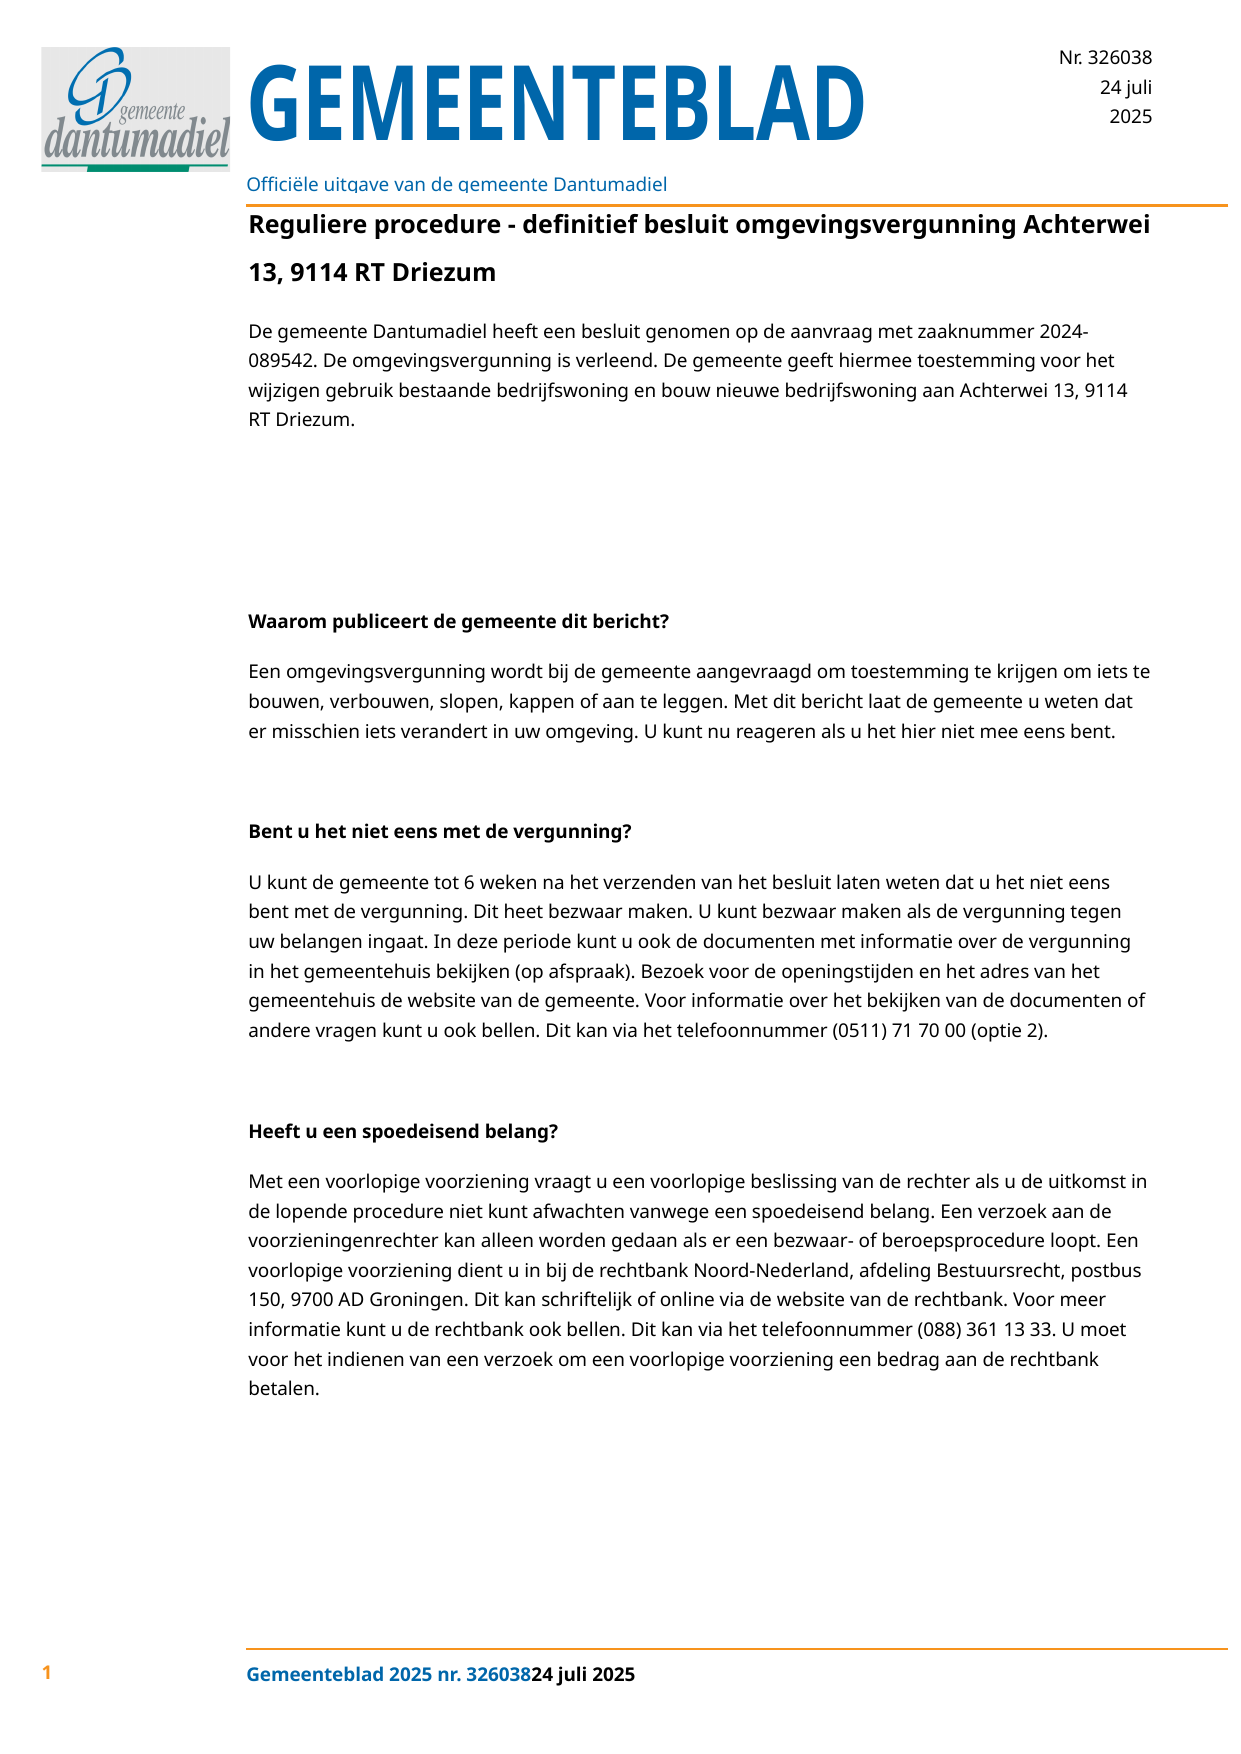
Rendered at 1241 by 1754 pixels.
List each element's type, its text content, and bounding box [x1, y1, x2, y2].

text Bent u het niet eens met de vergunning? [248, 819, 1152, 844]
picture [41, 47, 231, 172]
text U kunt de gemeente tot 6 weken na het verzenden van het besluit laten weten dat u het niet eens bent met de vergunning. Dit heet bezwaar maken. U kunt bezwaar maken als de vergunning tegen uw belangen ingaat. In deze periode kunt u ook de documenten met informatie over de vergunning in het gemeentehuis bekijken (op afspraak). Bezoek voor de openingstijden en het adres van het gemeentehuis de website van de gemeente. Voor informatie over het bekijken van de documenten of andere vragen kunt u ook bellen. Dit kan via het telefoonnummer (0511) 71 70 00 (optie 2). [248, 869, 1152, 1043]
text De gemeente Dantumadiel heeft een besluit genomen op de aanvraag met zaaknummer 2024-089542. De omgevingsvergunning is verleend. De gemeente geeft hiermee toestemming voor het wijzigen gebruik bestaande bedrijfswoning en bouw nieuwe bedrijfswoning aan Achterwei 13, 9114 RT Driezum. [248, 318, 1152, 432]
text Met een voorlopige voorziening vraagt u een voorlopige beslissing van de rechter als u de uitkomst in de lopende procedure niet kunt afwachten vanwege een spoedeisend belang. Een verzoek aan de voorzieningenrechter kan alleen worden gedaan als er een bezwaar- of beroepsprocedure loopt. Een voorlopige voorziening dient u in bij de rechtbank Noord-Nederland, afdeling Bestuursrecht, postbus 150, 9700 AD Groningen. Dit kan schriftelijk of online via de website van de rechtbank. Voor meer informatie kunt u de rechtbank ook bellen. Dit kan via het telefoonnummer (088) 361 13 33. U moet voor het indienen van een verzoek om een voorlopige voorziening een bedrag aan de rechtbank betalen. [248, 1168, 1152, 1401]
text Een omgevingsvergunning wordt bij de gemeente aangevraagd om toestemming te krijgen om iets te bouwen, verbouwen, slopen, kappen of aan te leggen. Met dit bericht laat de gemeente u weten dat er misschien iets verandert in uw omgeving. U kunt nu reageren als u het hier niet mee eens bent. [248, 659, 1152, 744]
text Heeft u een spoedeisend belang? [248, 1118, 1152, 1144]
text Reguliere procedure - definitief besluit omgevingsvergunning Achterwei 13, 9114 RT Driezum [248, 207, 1152, 288]
text Waarom publiceert de gemeente dit bericht? [248, 608, 1152, 634]
